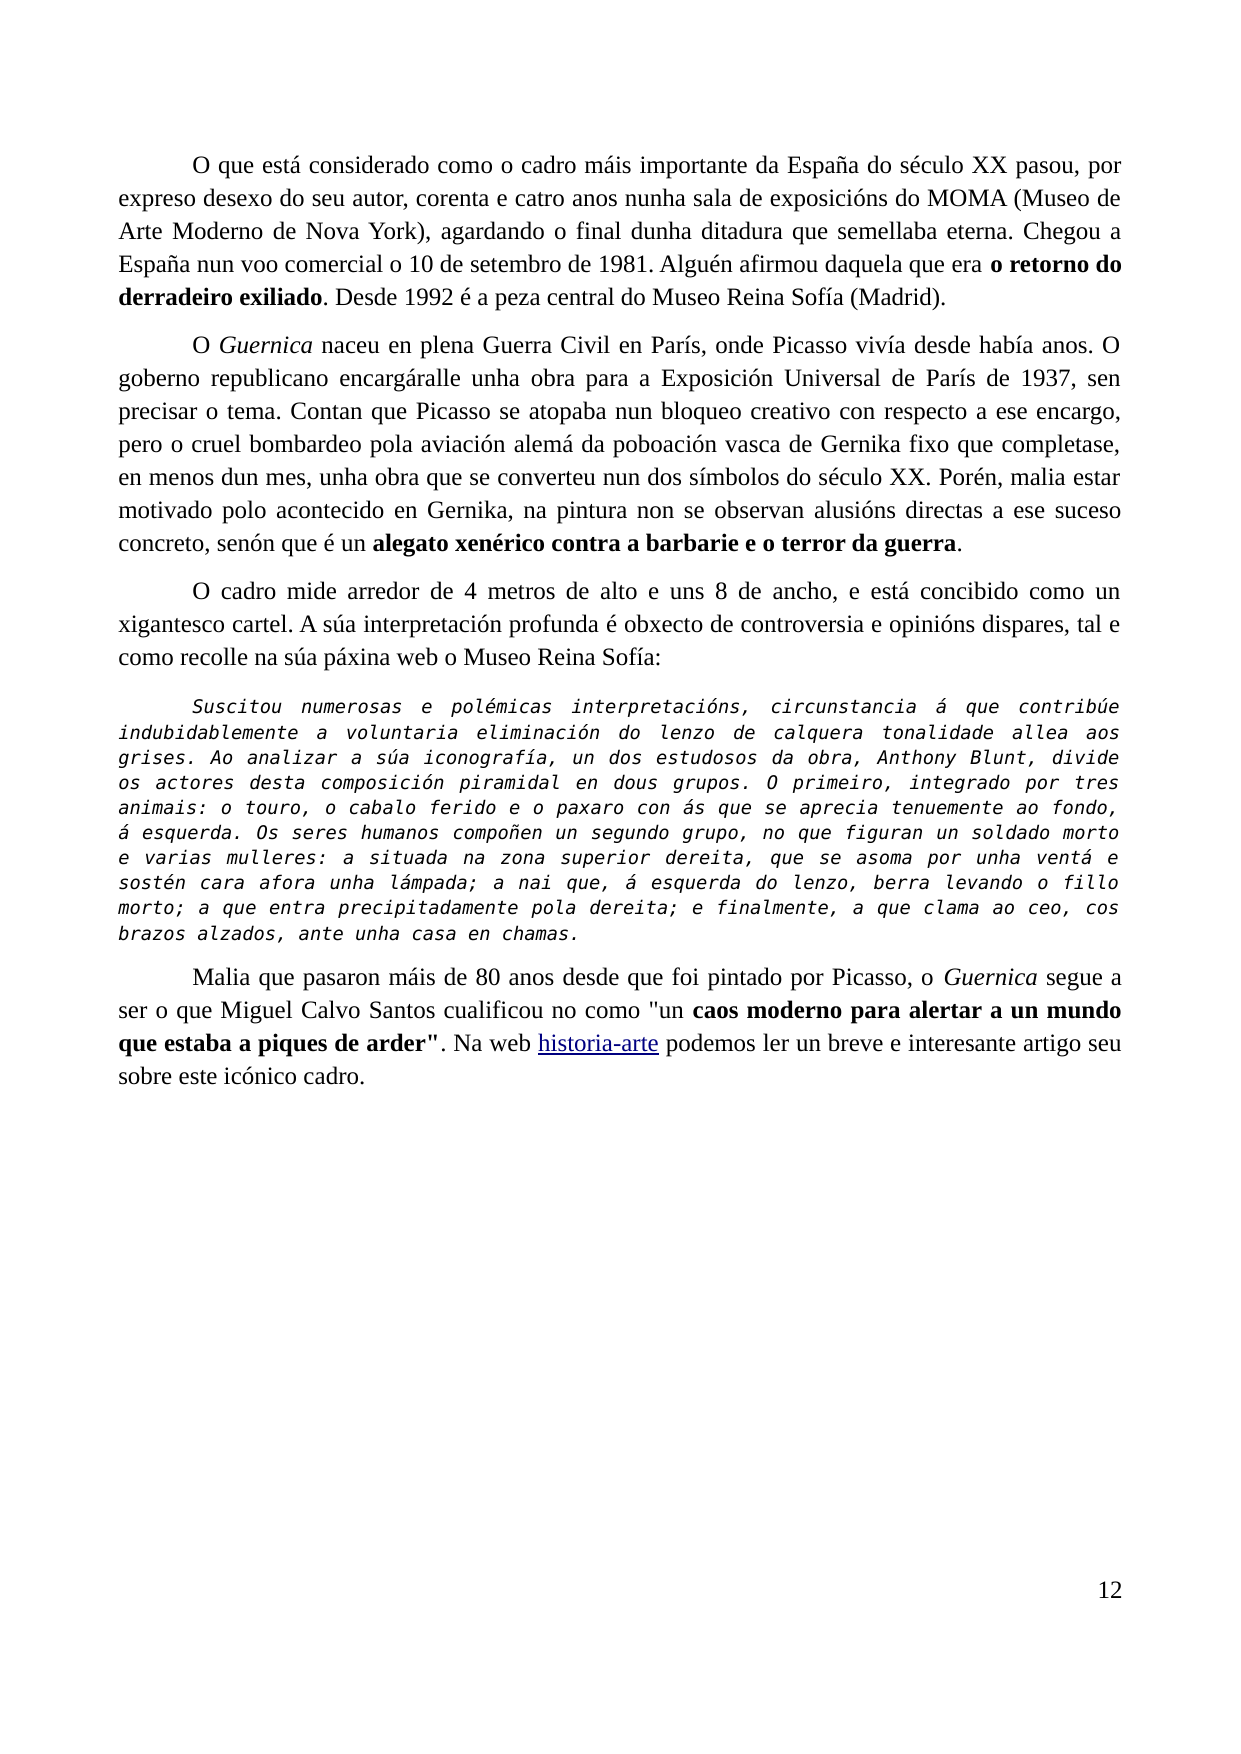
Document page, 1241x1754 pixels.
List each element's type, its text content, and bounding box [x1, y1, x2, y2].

text Suscitou numerosas e polémicas interpretacións, circunstancia á que contribúe indubidablemente a voluntaria eliminación do lenzo de calquera tonalidade allea aos grises. Ao analizar a súa iconografía, un dos estudosos da obra, Anthony Blunt, divide os actores desta composición piramidal en dous grupos. O primeiro, integrado por tres animais: o touro, o cabalo ferido e o paxaro con ás que se aprecia tenuemente ao fondo, á esquerda. Os seres humanos compoñen un segundo grupo, no que figuran un soldado morto e varias mulleres: a situada na zona superior dereita, que se asoma por unha ventá e sostén cara afora unha lámpada; a nai que, á esquerda do lenzo, berra levando o fillo morto; a que entra precipitadamente pola dereita; e finalmente, a que clama ao ceo, cos brazos alzados, ante unha casa en chamas. [118, 690, 1122, 944]
text O que está considerado como o cadro máis importante da España do século XX pasou, por expreso desexo do seu autor, corenta e catro anos nunha sala de exposicións do MOMA (Museo de Arte Moderno de Nova York), agardando o final dunha ditadura que semellaba eterna. Chegou a España nun voo comercial o 10 de setembro de 1981. Alguén afirmou daquela que era o retorno do derradeiro exiliado. Desde 1992 é a peza central do Museo Reina Sofía (Madrid). [118, 150, 1122, 311]
text O Guernica naceu en plena Guerra Civil en París, onde Picasso vivía desde había anos. O goberno republicano encargáralle unha obra para a Exposición Universal de París de 1937, sen precisar o tema. Contan que Picasso se atopaba nun bloqueo creativo con respecto a ese encargo, pero o cruel bombardeo pola aviación alemá da poboación vasca de Gernika fixo que completase, en menos dun mes, unha obra que se converteu nun dos símbolos do século XX. Porén, malia estar motivado polo acontecido en Gernika, na pintura non se observan alusións directas a ese suceso concreto, senón que é un alegato xenérico contra a barbarie e o terror da guerra. [118, 330, 1122, 557]
text Malia que pasaron máis de 80 anos desde que foi pintado por Picasso, o Guernica segue a ser o que Miguel Calvo Santos cualificou no como "un caos moderno para alertar a un mundo que estaba a piques de arder". Na web historia-arte podemos ler un breve e interesante artigo seu sobre este icónico cadro. [118, 962, 1122, 1090]
text O cadro mide arredor de 4 metros de alto e uns 8 de ancho, e está concibido como un xigantesco cartel. A súa interpretación profunda é obxecto de controversia e opinións dispares, tal e como recolle na súa páxina web o Museo Reina Sofía: [118, 576, 1122, 671]
